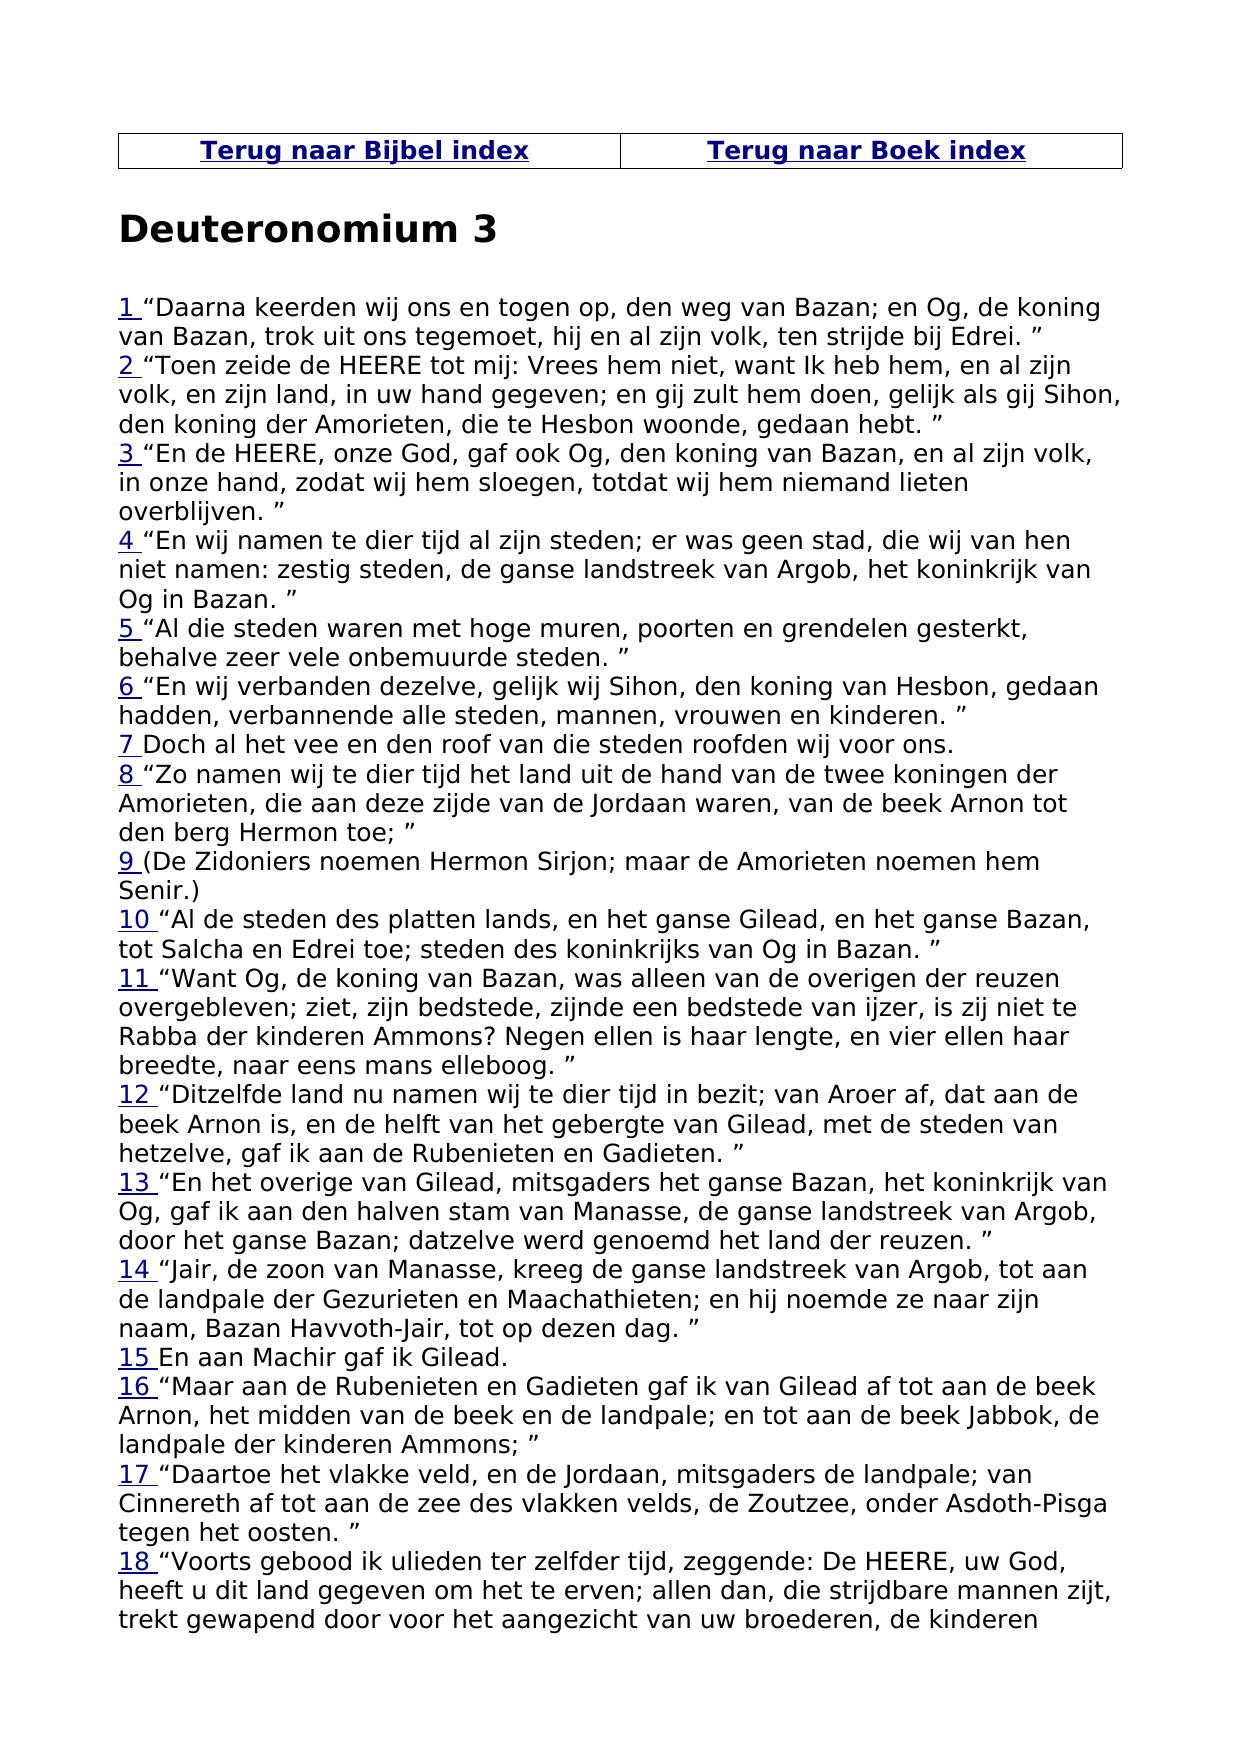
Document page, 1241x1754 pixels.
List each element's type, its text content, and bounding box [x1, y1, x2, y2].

text 1 “Daarna keerden wij ons en togen op, den weg van Bazan; en Og, de koning van Bazan, trok uit ons tegemoet, hij en al zijn volk, ten strijde bij Edrei. ” 2 “Toen zeide de HEERE tot mij: Vrees hem niet, want Ik heb hem, en al zijn volk, en zijn land, in uw hand gegeven; en gij zult hem doen, gelijk als gij Sihon, den koning der Amorieten, die te Hesbon woonde, gedaan hebt. ” 3 “En de HEERE, onze God, gaf ook Og, den koning van Bazan, en al zijn volk, in onze hand, zodat wij hem sloegen, totdat wij hem niemand lieten overblijven. ” 4 “En wij namen te dier tijd al zijn steden; er was geen stad, die wij van hen niet namen: zestig steden, de ganse landstreek van Argob, het koninkrijk van Og in Bazan. ” 5 “Al die steden waren met hoge muren, poorten en grendelen gesterkt, behalve zeer vele onbemuurde steden. ” 6 “En wij verbanden dezelve, gelijk wij Sihon, den koning van Hesbon, gedaan hadden, verbannende alle steden, mannen, vrouwen en kinderen. ” 7 Doch al het vee en den roof van die steden roofden wij voor ons. 8 “Zo namen wij te dier tijd het land uit de hand van de twee koningen der Amorieten, die aan deze zijde van de Jordaan waren, van de beek Arnon tot den berg Hermon toe; ” 9 (De Zidoniers noemen Hermon Sirjon; maar de Amorieten noemen hem Senir.) 10 “Al de steden des platten lands, en het ganse Gilead, en het ganse Bazan, tot Salcha en Edrei toe; steden des koninkrijks van Og in Bazan. ” 11 “Want Og, de koning van Bazan, was alleen van de overigen der reuzen overgebleven; ziet, zijn bedstede, zijnde een bedstede van ijzer, is zij niet te Rabba der kinderen Ammons? Negen ellen is haar lengte, en vier ellen haar breedte, naar eens mans elleboog. ” 12 “Ditzelfde land nu namen wij te dier tijd in bezit; van Aroer af, dat aan de beek Arnon is, en de helft van het gebergte van Gilead, met de steden van hetzelve, gaf ik aan de Rubenieten en Gadieten. ” 13 “En het overige van Gilead, mitsgaders het ganse Bazan, het koninkrijk van Og, gaf ik aan den halven stam van Manasse, de ganse landstreek van Argob, door het ganse Bazan; datzelve werd genoemd het land der reuzen. ” 14 “Jair, de zoon van Manasse, kreeg de ganse landstreek van Argob, tot aan de landpale der Gezurieten en Maachathieten; en hij noemde ze naar zijn naam, Bazan Havvoth-Jair, tot op dezen dag. ” 15 En aan Machir gaf ik Gilead. 16 “Maar aan de Rubenieten en Gadieten gaf ik van Gilead af tot aan de beek Arnon, het midden van de beek en de landpale; en tot aan de beek Jabbok, de landpale der kinderen Ammons; ” 17 “Daartoe het vlakke veld, en de Jordaan, mitsgaders de landpale; van Cinnereth af tot aan de zee des vlakken velds, de Zoutzee, onder Asdoth-Pisga tegen het oosten. ” 18 “Voorts gebood ik ulieden ter zelfder tijd, zeggende: De HEERE, uw God, heeft u dit land gegeven om het te erven; allen dan, die strijdbare mannen zijt, trekt gewapend door voor het aangezicht van uw broederen, de kinderen [118, 264, 1122, 1635]
table_header Terug naar Boek index [621, 134, 1122, 168]
table_header Terug naar Bijbel index [119, 134, 620, 168]
subtitle Deuteronomium 3 [118, 208, 1122, 252]
